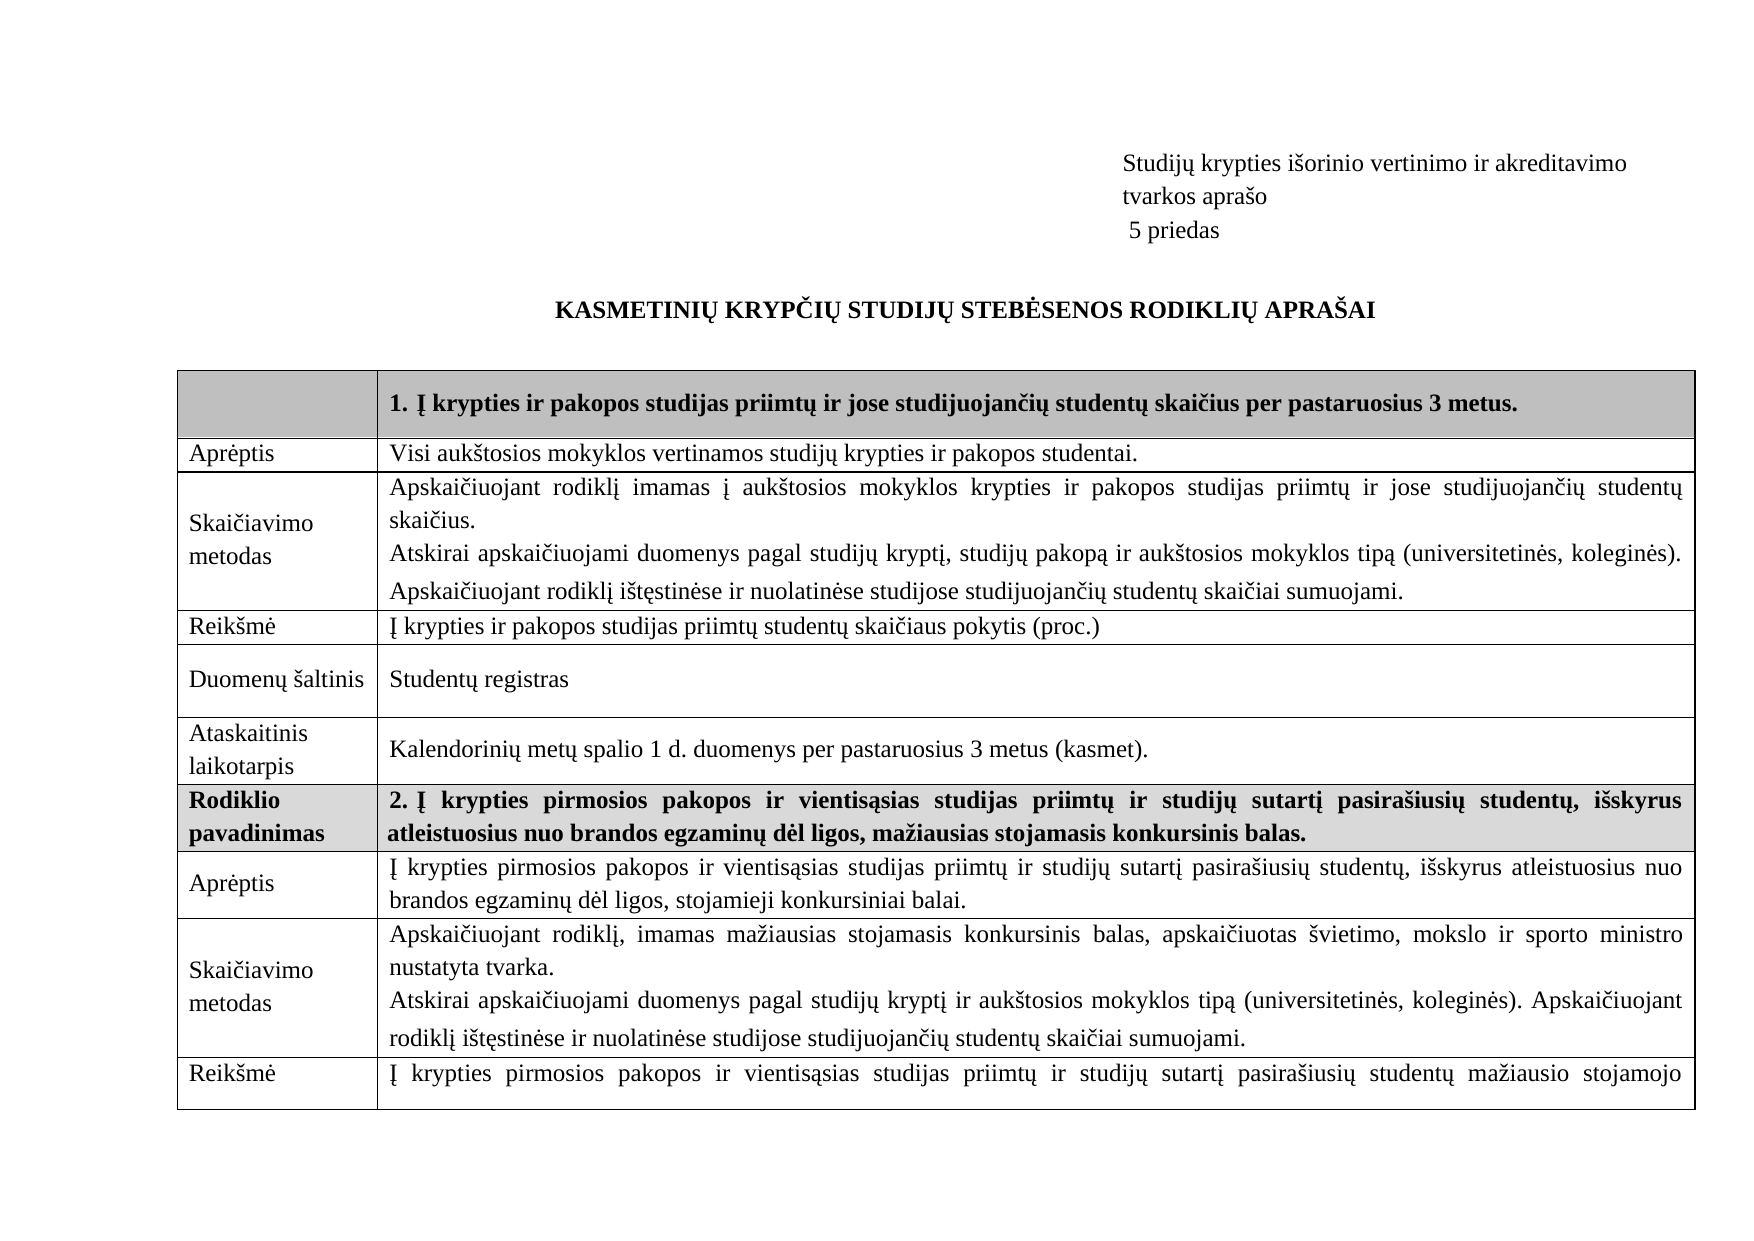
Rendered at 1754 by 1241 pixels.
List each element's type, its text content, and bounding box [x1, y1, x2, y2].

table_cell Skaičiavimo metodas [178, 919, 377, 1057]
table_cell Studentų registras [378, 645, 1694, 717]
table_header 1. Į krypties ir pakopos studijas priimtų ir jose studijuojančių studentų skaičius per pastaruosius 3 metus. [378, 371, 1694, 437]
text 5 priedas [768, 215, 1695, 243]
table_cell Ataskaitinis laikotarpis [178, 718, 377, 784]
table_cell Į krypties pirmosios pakopos ir vientisąsias studijas priimtų ir studijų sutartį pasirašiusių studentų mažiausio stojamojo [378, 1058, 1694, 1109]
table_cell Skaičiavimo metodas [178, 473, 377, 610]
table_cell Aprėptis [178, 852, 377, 918]
table_cell Apskaičiuojant rodiklį imamas į aukštosios mokyklos krypties ir pakopos studijas priimtų ir jose studijuojančių studentų skaičius. Atskirai apskaičiuojami duomenys pagal studijų kryptį, studijų pakopą ir aukštosios mokyklos tipą (universitetinės, koleginės). Apskaičiuojant rodiklį ištęstinėse ir nuolatinėse studijose studijuojančių studentų skaičiai sumuojami. [378, 473, 1694, 610]
table_cell 2. Į krypties pirmosios pakopos ir vientisąsias studijas priimtų ir studijų sutartį pasirašiusių studentų, išskyrus atleistuosius nuo brandos egzaminų dėl ligos, mažiausias stojamasis konkursinis balas. [378, 785, 1694, 851]
table_cell Apskaičiuojant rodiklį, imamas mažiausias stojamasis konkursinis balas, apskaičiuotas švietimo, mokslo ir sporto ministro nustatyta tvarka. Atskirai apskaičiuojami duomenys pagal studijų kryptį ir aukštosios mokyklos tipą (universitetinės, koleginės). Apskaičiuojant rodiklį ištęstinėse ir nuolatinėse studijose studijuojančių studentų skaičiai sumuojami. [378, 919, 1694, 1057]
text tvarkos aprašo [1122, 181, 1695, 210]
table_cell Kalendorinių metų spalio 1 d. duomenys per pastaruosius 3 metus (kasmet). [378, 718, 1694, 784]
table_cell Aprėptis [178, 439, 377, 471]
table_cell Rodiklio pavadinimas [178, 785, 377, 851]
table_cell Reikšmė [178, 1058, 377, 1109]
table_cell Į krypties ir pakopos studijas priimtų studentų skaičiaus pokytis (proc.) [378, 611, 1694, 644]
text KASMETINIŲ KRYPČIŲ STUDIJŲ STEBĖSENOS RODIKLIŲ APRAŠAI [177, 295, 1695, 324]
table_cell Į krypties pirmosios pakopos ir vientisąsias studijas priimtų ir studijų sutartį pasirašiusių studentų, išskyrus atleistuosius nuo brandos egzaminų dėl ligos, stojamieji konkursiniai balai. [378, 852, 1694, 918]
table_cell Reikšmė [178, 611, 377, 644]
text Studijų krypties išorinio vertinimo ir akreditavimo [1122, 148, 1695, 176]
table_cell Duomenų šaltinis [178, 645, 377, 717]
table_header [178, 371, 377, 437]
table_cell Visi aukštosios mokyklos vertinamos studijų krypties ir pakopos studentai. [378, 439, 1694, 471]
